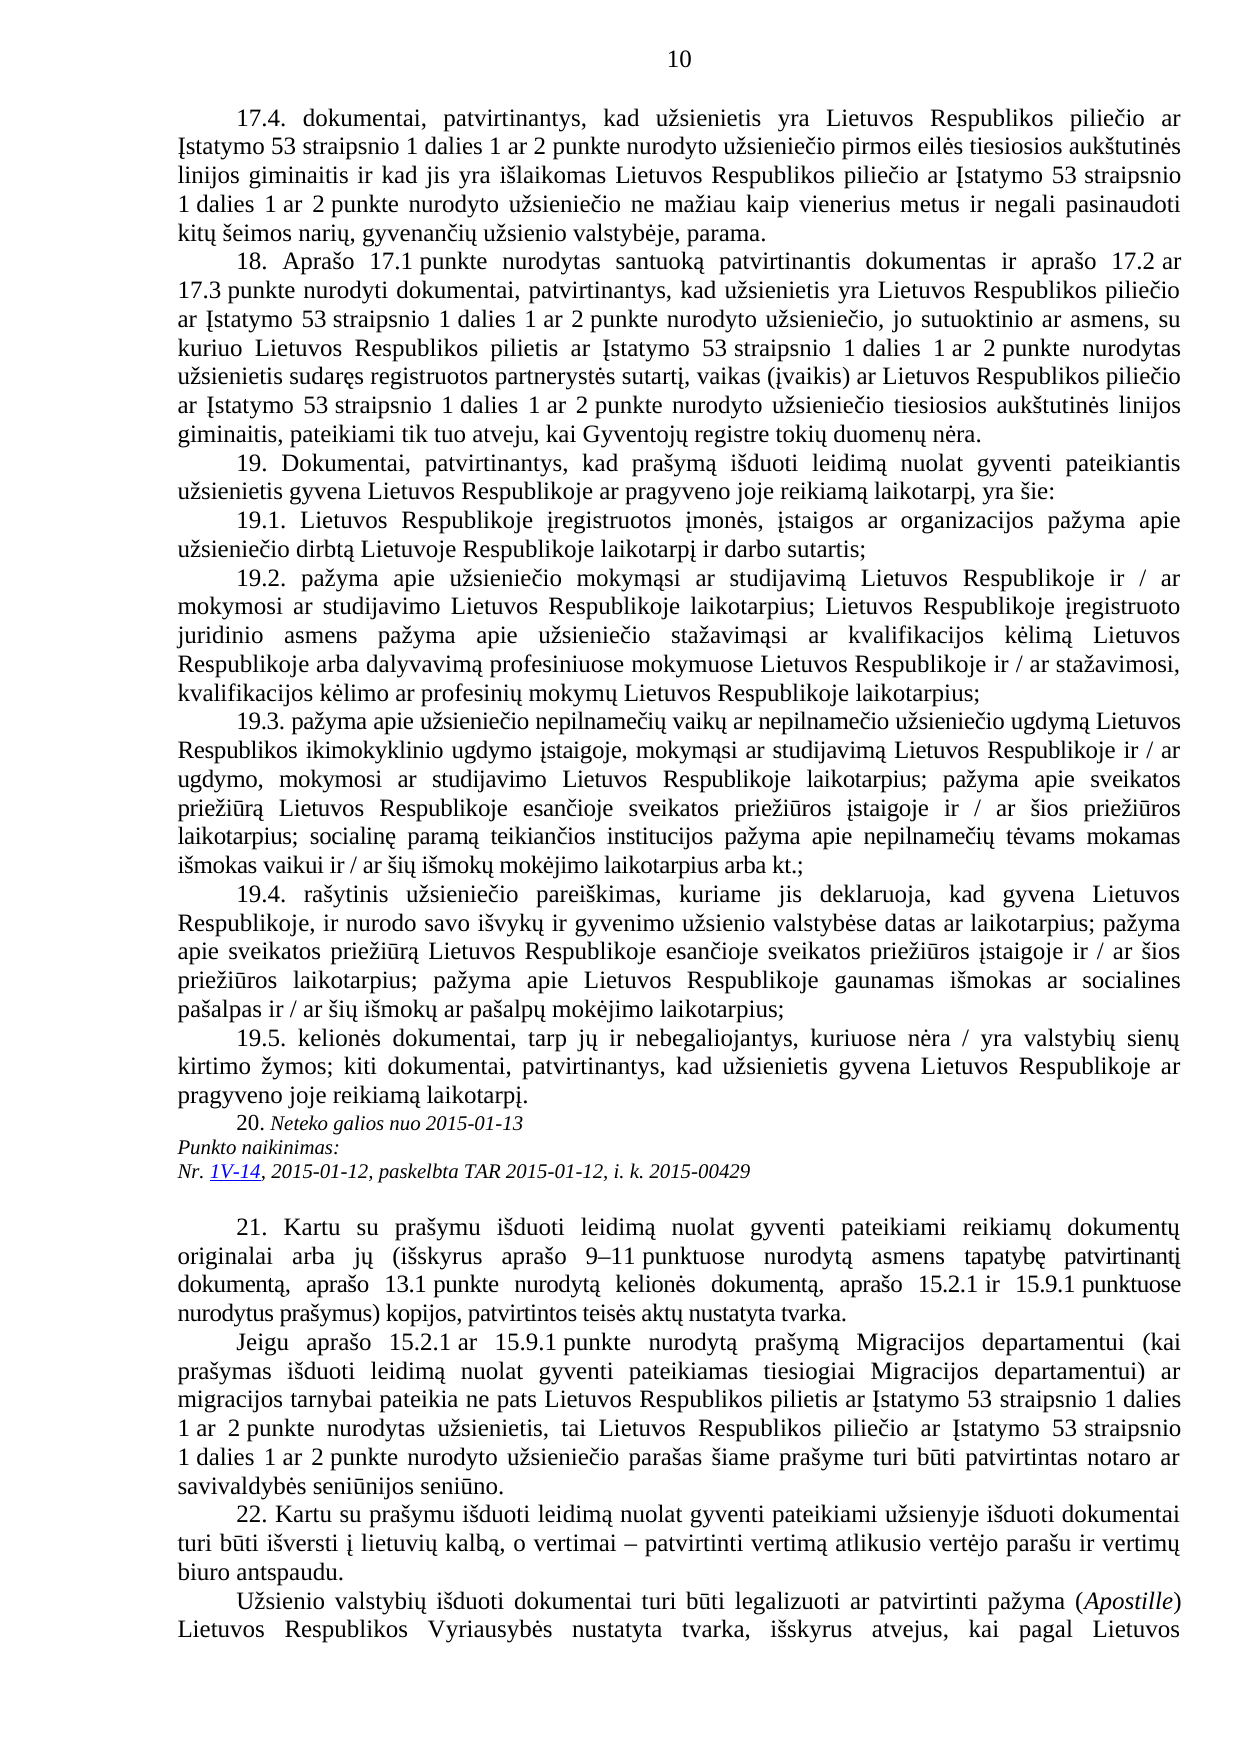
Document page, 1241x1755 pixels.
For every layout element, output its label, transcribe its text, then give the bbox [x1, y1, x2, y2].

text Užsienio valstybių išduoti dokumentai turi būti legalizuoti ar patvirtinti pažyma (Apostille) Lietuvos Respublikos Vyriausybės nustatyta tvarka, išskyrus atvejus, kai pagal Lietuvos [177, 1586, 1181, 1643]
text 19.4. rašytinis užsieniečio pareiškimas, kuriame jis deklaruoja, kad gyvena Lietuvos Respublikoje, ir nurodo savo išvykų ir gyvenimo užsienio valstybėse datas ar laikotarpius; pažyma apie sveikatos priežiūrą Lietuvos Respublikoje esančioje sveikatos priežiūros įstaigoje ir / ar šios priežiūros laikotarpius; pažyma apie Lietuvos Respublikoje gaunamas išmokas ar socialines pašalpas ir / ar šių išmokų ar pašalpų mokėjimo laikotarpius; [177, 879, 1181, 1023]
text 19.2. pažyma apie užsieniečio mokymąsi ar studijavimą Lietuvos Respublikoje ir / ar mokymosi ar studijavimo Lietuvos Respublikoje laikotarpius; Lietuvos Respublikoje įregistruoto juridinio asmens pažyma apie užsieniečio stažavimąsi ar kvalifikacijos kėlimą Lietuvos Respublikoje arba dalyvavimą profesiniuose mokymuose Lietuvos Respublikoje ir / ar stažavimosi, kvalifikacijos kėlimo ar profesinių mokymų Lietuvos Respublikoje laikotarpius; [177, 563, 1181, 706]
text 19.1. Lietuvos Respublikoje įregistruotos įmonės, įstaigos ar organizacijos pažyma apie užsieniečio dirbtą Lietuvoje Respublikoje laikotarpį ir darbo sutartis; [177, 505, 1181, 563]
text 18. Aprašo 17.1 punkte nurodytas santuoką patvirtinantis dokumentas ir aprašo 17.2 ar 17.3 punkte nurodyti dokumentai, patvirtinantys, kad užsienietis yra Lietuvos Respublikos piliečio ar Įstatymo 53 straipsnio 1 dalies 1 ar 2 punkte nurodyto užsieniečio, jo sutuoktinio ar asmens, su kuriuo Lietuvos Respublikos pilietis ar Įstatymo 53 straipsnio 1 dalies 1 ar 2 punkte nurodytas užsienietis sudaręs registruotos partnerystės sutartį, vaikas (įvaikis) ar Lietuvos Respublikos piliečio ar Įstatymo 53 straipsnio 1 dalies 1 ar 2 punkte nurodyto užsieniečio tiesiosios aukštutinės linijos giminaitis, pateikiami tik tuo atveju, kai Gyventojų registre tokių duomenų nėra. [177, 246, 1181, 448]
text 22. Kartu su prašymu išduoti leidimą nuolat gyventi pateikiami užsienyje išduoti dokumentai turi būti išversti į lietuvių kalbą, o vertimai – patvirtinti vertimą atlikusio vertėjo parašu ir vertimų biuro antspaudu. [177, 1499, 1181, 1586]
text 19. Dokumentai, patvirtinantys, kad prašymą išduoti leidimą nuolat gyventi pateikiantis užsienietis gyvena Lietuvos Respublikoje ar pragyveno joje reikiamą laikotarpį, yra šie: [177, 448, 1181, 505]
text 19.5. kelionės dokumentai, tarp jų ir nebegaliojantys, kuriuose nėra / yra valstybių sienų kirtimo žymos; kiti dokumentai, patvirtinantys, kad užsienietis gyvena Lietuvos Respublikoje ar pragyveno joje reikiamą laikotarpį. [177, 1023, 1181, 1109]
text Jeigu aprašo 15.2.1 ar 15.9.1 punkte nurodytą prašymą Migracijos departamentui (kai prašymas išduoti leidimą nuolat gyventi pateikiamas tiesiogiai Migracijos departamentui) ar migracijos tarnybai pateikia ne pats Lietuvos Respublikos pilietis ar Įstatymo 53 straipsnio 1 dalies 1 ar 2 punkte nurodytas užsienietis, tai Lietuvos Respublikos piliečio ar Įstatymo 53 straipsnio 1 dalies 1 ar 2 punkte nurodyto užsieniečio parašas šiame prašyme turi būti patvirtintas notaro ar savivaldybės seniūnijos seniūno. [177, 1327, 1181, 1499]
text 19.3. pažyma apie užsieniečio nepilnamečių vaikų ar nepilnamečio užsieniečio ugdymą Lietuvos Respublikos ikimokyklinio ugdymo įstaigoje, mokymąsi ar studijavimą Lietuvos Respublikoje ir / ar ugdymo, mokymosi ar studijavimo Lietuvos Respublikoje laikotarpius; pažyma apie sveikatos priežiūrą Lietuvos Respublikoje esančioje sveikatos priežiūros įstaigoje ir / ar šios priežiūros laikotarpius; socialinę paramą teikiančios institucijos pažyma apie nepilnamečių tėvams mokamas išmokas vaikui ir / ar šių išmokų mokėjimo laikotarpius arba kt.; [177, 706, 1181, 879]
text Nr. 1V-14, 2015-01-12, paskelbta TAR 2015-01-12, i. k. 2015-00429 [177, 1159, 1181, 1183]
text 17.4. dokumentai, patvirtinantys, kad užsienietis yra Lietuvos Respublikos piliečio ar Įstatymo 53 straipsnio 1 dalies 1 ar 2 punkte nurodyto užsieniečio pirmos eilės tiesiosios aukštutinės linijos giminaitis ir kad jis yra išlaikomas Lietuvos Respublikos piliečio ar Įstatymo 53 straipsnio 1 dalies 1 ar 2 punkte nurodyto užsieniečio ne mažiau kaip vienerius metus ir negali pasinaudoti kitų šeimos narių, gyvenančių užsienio valstybėje, parama. [177, 103, 1181, 246]
text 21. Kartu su prašymu išduoti leidimą nuolat gyventi pateikiami reikiamų dokumentų originalai arba jų (išskyrus aprašo 9–11 punktuose nurodytą asmens tapatybę patvirtinantį dokumentą, aprašo 13.1 punkte nurodytą kelionės dokumentą, aprašo 15.2.1 ir 15.9.1 punktuose nurodytus prašymus) kopijos, patvirtintos teisės aktų nustatyta tvarka. [177, 1212, 1181, 1327]
text 20. Neteko galios nuo 2015-01-13 [177, 1109, 1181, 1135]
text Punkto naikinimas: [177, 1135, 1181, 1159]
